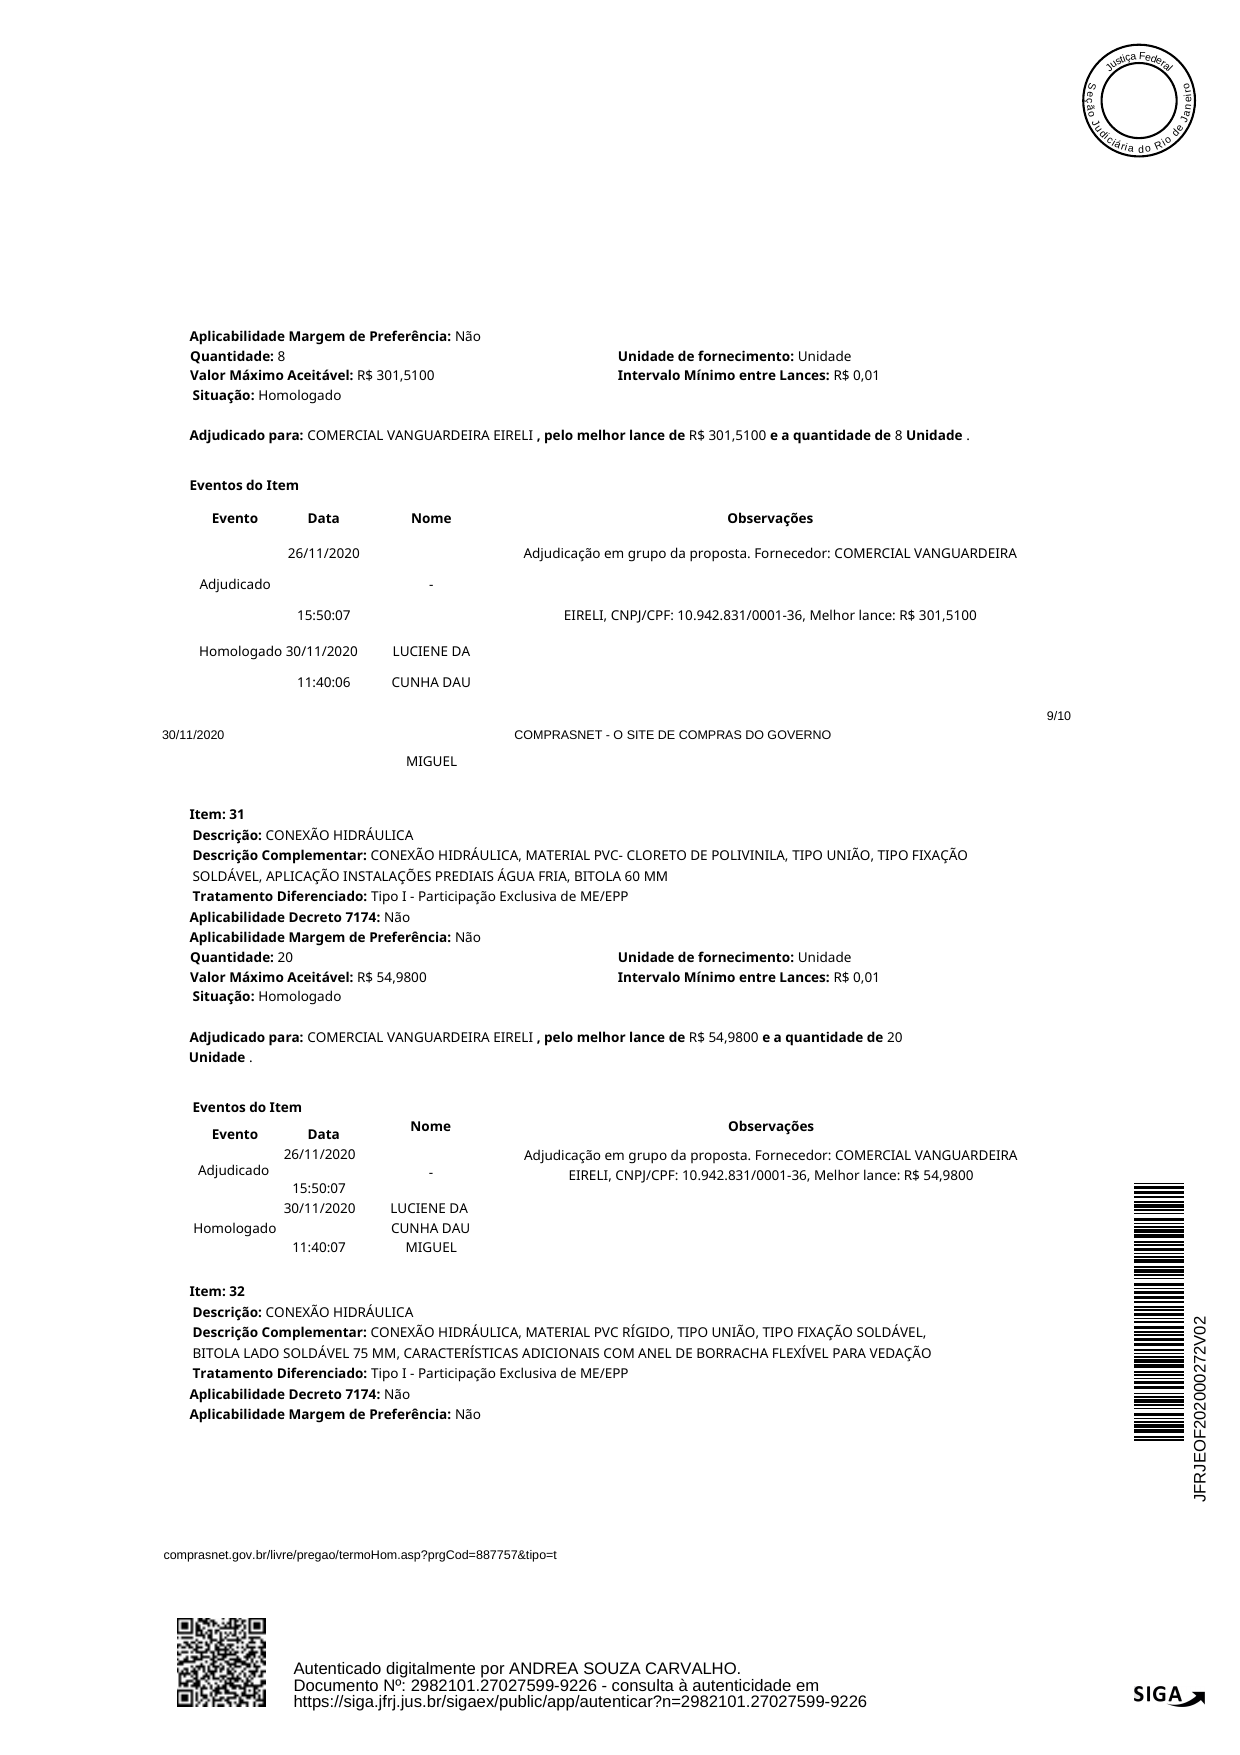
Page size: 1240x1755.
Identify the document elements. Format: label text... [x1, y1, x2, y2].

text Item: 32 [189, 1282, 1069, 1301]
text Adjudicado - [163, 567, 1069, 595]
text 9/10 [164, 708, 1071, 723]
text Aplicabilidade Decreto 7174: Não [189, 1384, 1069, 1403]
table_cell Adjudicação em grupo da proposta. Fornecedor: COMERCIAL VANGUARDEIRA EIRELI, CNPJ/CPF: 10.942.831/0001-36, Melhor lance: R$ 54,9800 [509, 1146, 1033, 1199]
text Situação: Homologado [192, 386, 1069, 404]
text 11:40:06 CUNHA DAU [163, 665, 1069, 693]
table_header Unidade . Eventos do Item [189, 1048, 390, 1117]
text 26/11/2020 Adjudicação em grupo da proposta. Fornecedor: COMERCIAL VANGUARDEIRA [163, 536, 1069, 564]
table_header Quantidade: 8 [190, 347, 618, 366]
table_cell - [390, 1146, 509, 1199]
text Descrição Complementar: CONEXÃO HIDRÁULICA, MATERIAL PVC RÍGIDO, TIPO UNIÃO, TIPO FIXAÇÃO SOLDÁVEL, [192, 1323, 1069, 1341]
table_cell Valor Máximo Aceitável: R$ 301,5100 [190, 366, 618, 386]
text 30/11/2020 COMPRASNET - O SITE DE COMPRAS DO GOVERNO [162, 728, 1069, 742]
text Situação: Homologado [192, 987, 1069, 1006]
table_cell 30/11/2020 Homologado 11:40:07 [189, 1199, 390, 1258]
text Evento Data Nome Observações [163, 501, 1069, 529]
table_cell 26/11/2020 Adjudicado 15:50:07 [189, 1146, 390, 1199]
text Descrição: CONEXÃO HIDRÁULICA [192, 826, 1069, 844]
text Tratamento Diferenciado: Tipo I - Participação Exclusiva de ME/EPP [192, 887, 1069, 906]
text Tratamento Diferenciado: Tipo I - Participação Exclusiva de ME/EPP [192, 1364, 1069, 1382]
table_cell Observações [509, 1117, 1033, 1146]
text Aplicabilidade Margem de Preferência: Não [189, 1405, 1069, 1423]
text BITOLA LADO SOLDÁVEL 75 MM, CARACTERÍSTICAS ADICIONAIS COM ANEL DE BORRACHA FLEXÍVEL PARA VEDAÇÃO [192, 1343, 1069, 1362]
table_cell [509, 1199, 1033, 1258]
table_cell Valor Máximo Aceitável: R$ 54,9800 [190, 968, 618, 987]
table_header Unidade de fornecimento: Unidade [618, 347, 910, 366]
table_cell Intervalo Mínimo entre Lances: R$ 0,01 [618, 968, 910, 987]
table_header Quantidade: 20 [190, 949, 618, 968]
table_cell Intervalo Mínimo entre Lances: R$ 0,01 [618, 366, 910, 386]
text Item: 31 [189, 805, 1069, 823]
table_cell Nome [390, 1117, 509, 1146]
table_header [390, 1048, 509, 1117]
text MIGUEL [406, 752, 1069, 770]
text Aplicabilidade Margem de Preferência: Não [189, 326, 1069, 345]
table_cell LUCIENE DA CUNHA DAU MIGUEL [390, 1199, 509, 1258]
text Adjudicado para: COMERCIAL VANGUARDEIRA EIRELI , pelo melhor lance de R$ 301,5100 e a quantidade de 8 Unidade . [189, 426, 1069, 444]
table_header [509, 1048, 1033, 1117]
text Descrição Complementar: CONEXÃO HIDRÁULICA, MATERIAL PVC- CLORETO DE POLIVINILA, TIPO UNIÃO, TIPO FIXAÇÃO [192, 846, 1069, 864]
text 15:50:07 EIRELI, CNPJ/CPF: 10.942.831/0001-36, Melhor lance: R$ 301,5100 [163, 598, 1069, 626]
text SOLDÁVEL, APLICAÇÃO INSTALAÇÕES PREDIAIS ÁGUA FRIA, BITOLA 60 MM [192, 867, 1069, 885]
text Aplicabilidade Margem de Preferência: Não [189, 928, 1069, 946]
table_header Unidade de fornecimento: Unidade [618, 949, 910, 968]
text Eventos do Item [189, 476, 1069, 494]
text Homologado 30/11/2020 LUCIENE DA [163, 634, 1069, 662]
text Descrição: CONEXÃO HIDRÁULICA [192, 1302, 1069, 1321]
text Aplicabilidade Decreto 7174: Não [189, 908, 1069, 926]
text Adjudicado para: COMERCIAL VANGUARDEIRA EIRELI , pelo melhor lance de R$ 54,9800 e a quantidade de 20 [189, 1028, 1069, 1046]
table_cell Evento Data [189, 1117, 390, 1146]
